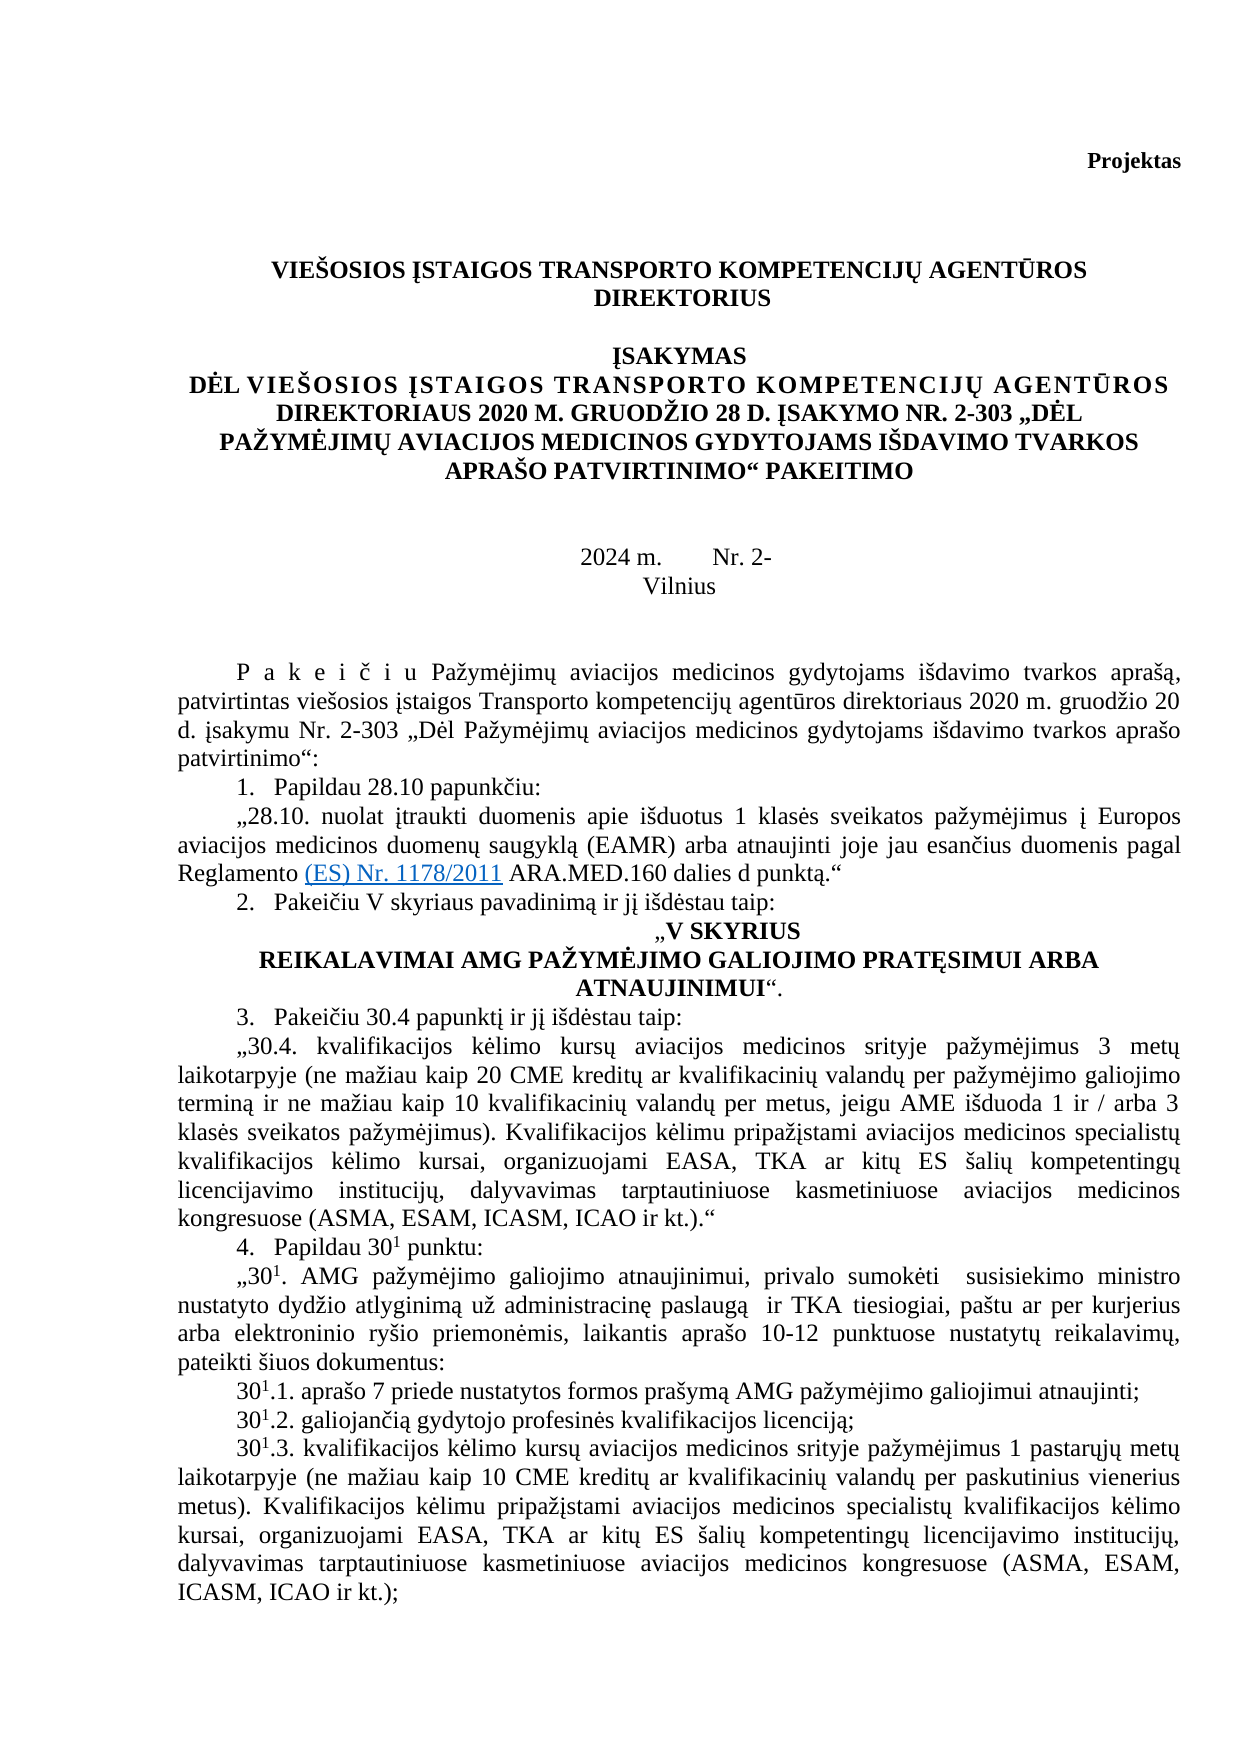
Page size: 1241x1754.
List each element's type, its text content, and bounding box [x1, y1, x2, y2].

text 1. Papildau 28.10 papunkčiu: [236, 772, 1130, 801]
text „V SKYRIUS [274, 916, 1181, 945]
text 2. Pakeičiu V skyriaus pavadinimą ir jį išdėstau taip: [236, 887, 1181, 916]
text „301. AMG pažymėjimo galiojimo atnaujinimui, privalo sumokėti susisiekimo ministro nustatyto dydžio atlyginimą už administracinę paslaugą ir TKA tiesiogiai, paštu ar per kurjerius arba elektroninio ryšio priemonėmis, laikantis aprašo 10-12 punktuose nustatytų reikalavimų, pateikti šiuos dokumentus: [177, 1261, 1181, 1376]
table_cell DĖL VIEŠOSIOS ĮSTAIGOS TRANSPORTO KOMPETENCIJŲ AGENTŪROS DirektoriAus 2020 M. GRUODŽIO 28 D. ĮSAKYMO NR. 2-303 „DĖL PAŽYMĖJIMŲ AVIACIJOS MEDICINOS GYDYTOJAMS IŠDAVIMO TVARKOS APRAŠO PATVIRTINIMO“ PAKEITIMO [177, 370, 1181, 513]
text 301.3. kvalifikacijos kėlimo kursų aviacijos medicinos srityje pažymėjimus 1 pastarųjų metų laikotarpyje (ne mažiau kaip 10 CME kreditų ar kvalifikacinių valandų per paskutinius vienerius metus). Kvalifikacijos kėlimu pripažįstami aviacijos medicinos specialistų kvalifikacijos kėlimo kursai, organizuojami EASA, TKA ar kitų ES šalių kompetentingų licencijavimo institucijų, dalyvavimas tarptautiniuose kasmetiniuose aviacijos medicinos kongresuose (ASMA, ESAM, ICASM, ICAO ir kt.); [177, 1433, 1181, 1606]
table_cell [177, 514, 1181, 542]
text 3. Pakeičiu 30.4 papunktį ir jį išdėstau taip: [236, 1002, 1181, 1031]
text Projektas [177, 147, 1181, 173]
text REIKALAVIMAI AMG PAŽYMĖJIMO GALIOJIMO PRATĘSIMUI ARBA ATNAUJINIMUI“. [177, 945, 1181, 1002]
text P a k e i č i u Pažymėjimų aviacijos medicinos gydytojams išdavimo tvarkos aprašą, patvirtintas viešosios įstaigos Transporto kompetencijų agentūros direktoriaus 2020 m. gruodžio 20 d. įsakymu Nr. 2-303 „Dėl Pažymėjimų aviacijos medicinos gydytojams išdavimo tvarkos aprašo patvirtinimo“: [177, 657, 1181, 772]
table_header ĮSAKYMAS [177, 341, 1181, 370]
text 301.1. aprašo 7 priede nustatytos formos prašymą AMG pažymėjimo galiojimui atnaujinti; [177, 1376, 1181, 1405]
text DIREKTORIUS [177, 283, 1181, 312]
text „30.4. kvalifikacijos kėlimo kursų aviacijos medicinos srityje pažymėjimus 3 metų laikotarpyje (ne mažiau kaip 20 CME kreditų ar kvalifikacinių valandų per pažymėjimo galiojimo terminą ir ne mažiau kaip 10 kvalifikacinių valandų per metus, jeigu AME išduoda 1 ir / arba 3 klasės sveikatos pažymėjimus). Kvalifikacijos kėlimu pripažįstami aviacijos medicinos specialistų kvalifikacijos kėlimo kursai, organizuojami EASA, TKA ar kitų ES šalių kompetentingų licencijavimo institucijų, dalyvavimas tarptautiniuose kasmetiniuose aviacijos medicinos kongresuose (ASMA, ESAM, ICASM, ICAO ir kt.).“ [177, 1031, 1181, 1232]
text 4. Papildau 301 punktu: [236, 1232, 1130, 1261]
text 301.2. galiojančią gydytojo profesinės kvalifikacijos licenciją; [177, 1405, 1181, 1433]
table_cell Vilnius [177, 571, 1181, 600]
text VIEŠOSIOS ĮSTAIGOS TRANSPORTO KOMPETENCIJŲ AGENTŪROS [177, 255, 1181, 283]
table_cell 2024 m. Nr. 2- [177, 542, 1181, 571]
text „28.10. nuolat įtraukti duomenis apie išduotus 1 klasės sveikatos pažymėjimus į Europos aviacijos medicinos duomenų saugyklą (EAMR) arba atnaujinti joje jau esančius duomenis pagal Reglamento (ES) Nr. 1178/2011 ARA.MED.160 dalies d punktą.“ [177, 801, 1181, 887]
